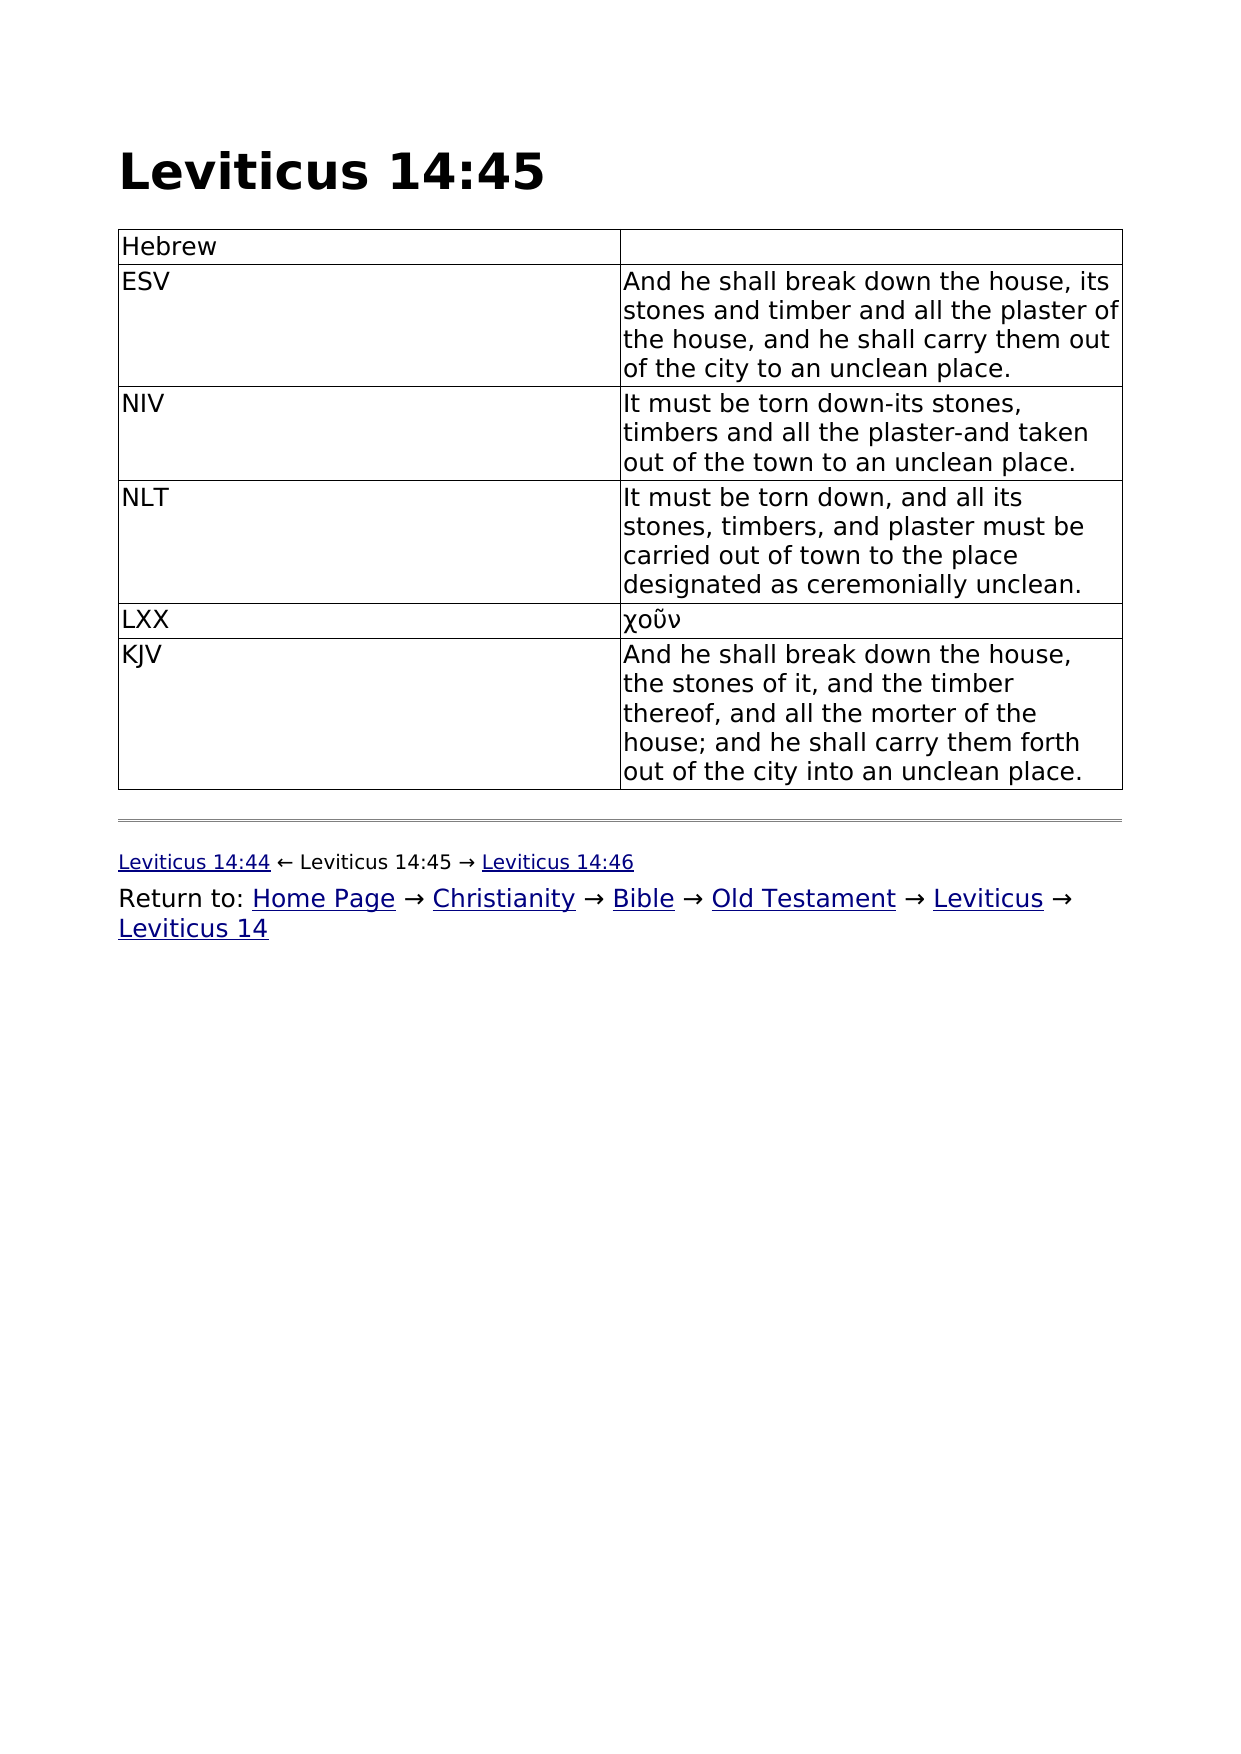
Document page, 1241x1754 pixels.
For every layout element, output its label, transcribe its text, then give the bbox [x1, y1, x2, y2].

table_cell And he shall break down the house, its stones and timber and all the plaster of the house, and he shall carry them out of the city to an unclean place. [621, 265, 1122, 386]
table_cell KJV [119, 639, 620, 789]
text Return to: Home Page → Christianity → Bible → Old Testament → Leviticus → Leviticus 14 [118, 884, 1122, 943]
table_cell It must be torn down-its stones, timbers and all the plaster-and taken out of the town to an unclean place. [621, 387, 1122, 480]
table_cell It must be torn down, and all its stones, timbers, and plaster must be carried out of town to the place designated as ceremonially unclean. [621, 481, 1122, 602]
table_cell NIV [119, 387, 620, 480]
table_cell And he shall break down the house, the stones of it, and the timber thereof, and all the morter of the house; and he shall carry them forth out of the city into an unclean place. [621, 639, 1122, 789]
table_cell LXX [119, 604, 620, 637]
table_cell χοῦν [621, 604, 1122, 637]
table_cell ESV [119, 265, 620, 386]
table_header Hebrew [119, 230, 620, 264]
text Leviticus 14:44 ← Leviticus 14:45 → Leviticus 14:46 [118, 851, 1122, 884]
subtitle Leviticus 14:45 [118, 143, 1122, 201]
table_cell NLT [119, 481, 620, 602]
table_header [621, 230, 1122, 264]
